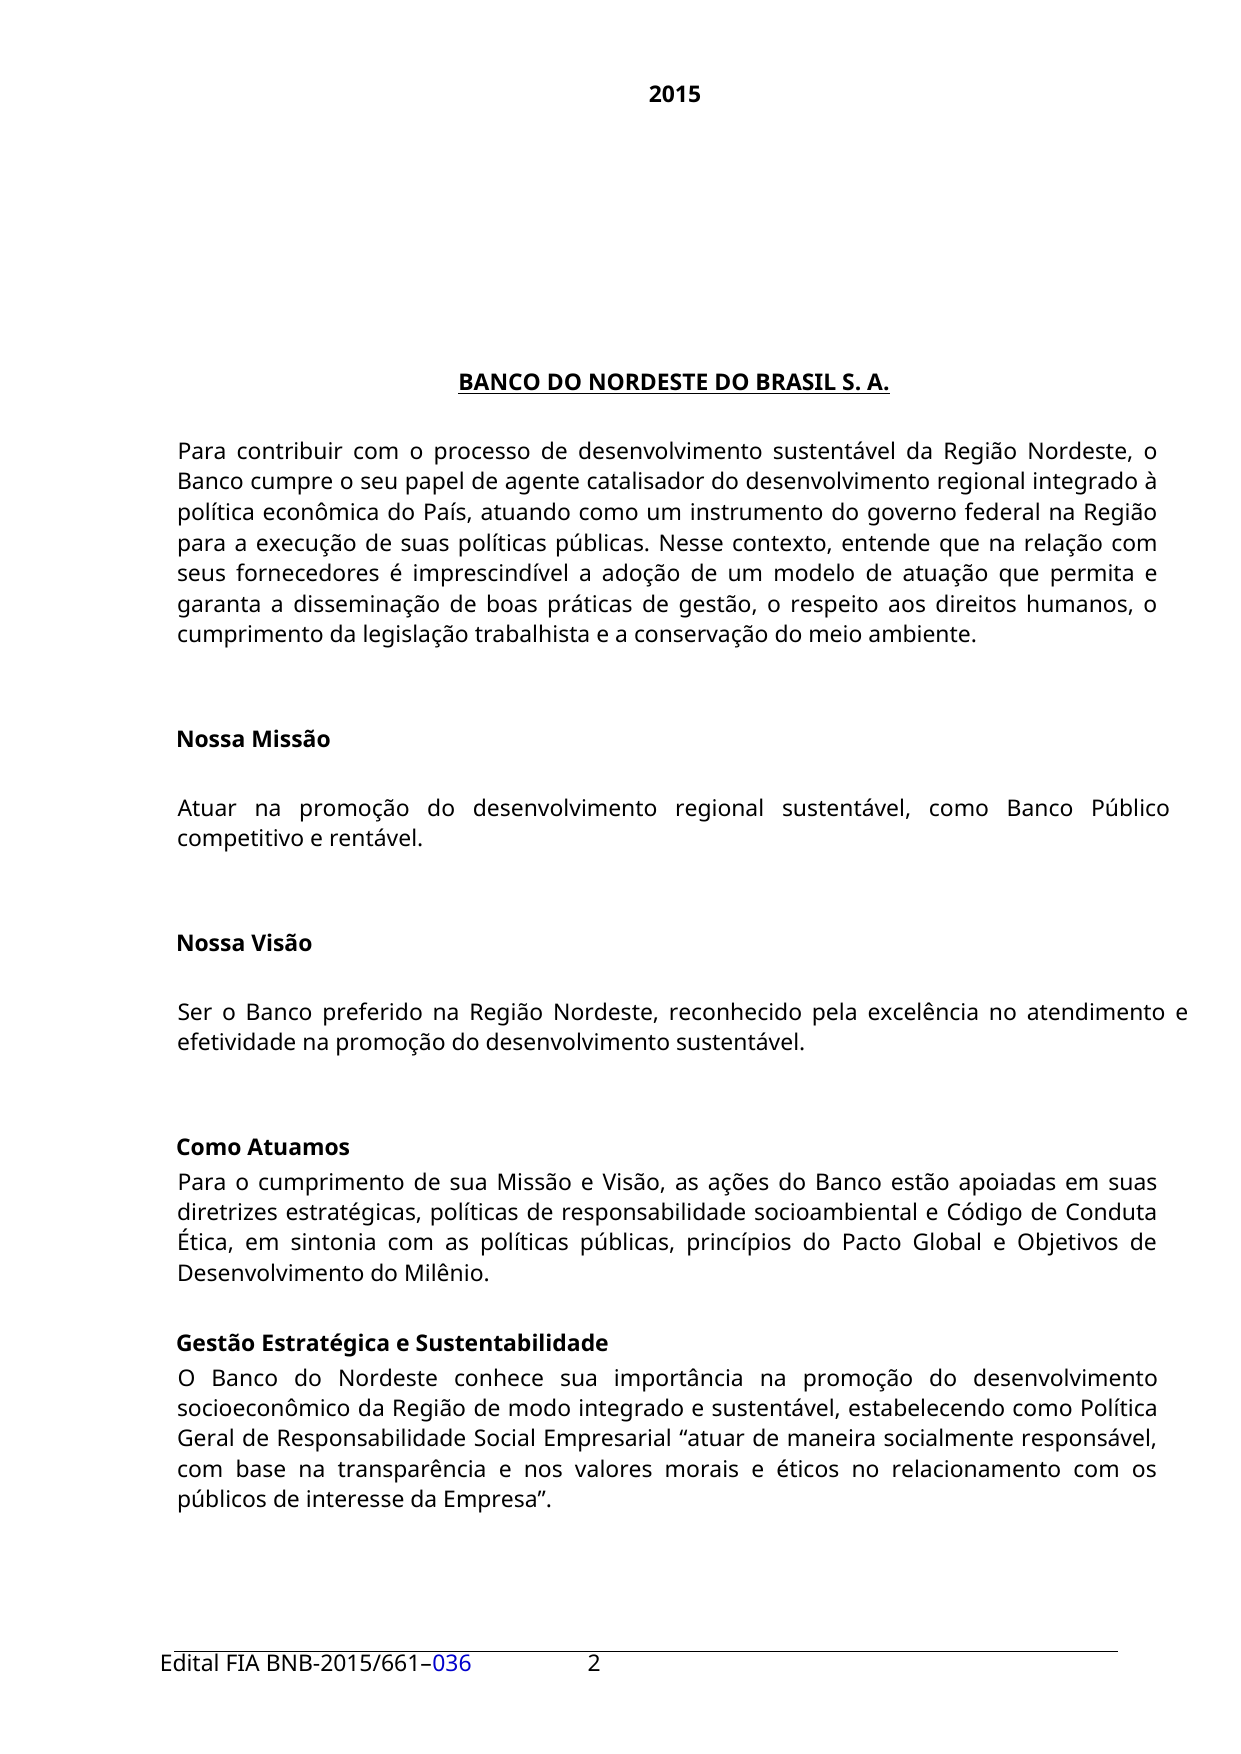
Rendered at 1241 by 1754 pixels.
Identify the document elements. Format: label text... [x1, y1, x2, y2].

text Como Atuamos [176, 1131, 1190, 1162]
text O Banco do Nordeste conhece sua importância na promoção do desenvolvimento socioeconômico da Região de modo integrado e sustentável, estabelecendo como Política Geral de Responsabilidade Social Empresarial “atuar de maneira socialmente responsável, com base na transparência e nos valores morais e éticos no relacionamento com os públicos de interesse da Empresa”. [177, 1361, 1158, 1514]
text Nossa Visão [176, 927, 1190, 958]
text 2015 [159, 78, 1190, 109]
text Nossa Missão [176, 723, 1190, 754]
text Ser o Banco preferido na Região Nordeste, reconhecido pela excelência no atendimento e efetividade na promoção do desenvolvimento sustentável. [177, 996, 1190, 1057]
text Para o cumprimento de sua Missão e Visão, as ações do Banco estão apoiadas em suas diretrizes estratégicas, políticas de responsabilidade socioambiental e Código de Conduta Ética, em sintonia com as políticas públicas, princípios do Pacto Global e Objetivos de Desenvolvimento do Milênio. [177, 1166, 1158, 1288]
text Atuar na promoção do desenvolvimento regional sustentável, como Banco Público competitivo e rentável. [177, 792, 1171, 853]
text BANCO DO NORDESTE DO BRASIL S. A. [159, 366, 1188, 398]
text Para contribuir com o processo de desenvolvimento sustentável da Região Nordeste, o Banco cumpre o seu papel de agente catalisador do desenvolvimento regional integrado à política econômica do País, atuando como um instrumento do governo federal na Região para a execução de suas políticas públicas. Nesse contexto, entende que na relação com seus fornecedores é imprescindível a adoção de um modelo de atuação que permita e garanta a disseminação de boas práticas de gestão, o respeito aos direitos humanos, o cumprimento da legislação trabalhista e a conservação do meio ambiente. [177, 435, 1159, 650]
text Gestão Estratégica e Sustentabilidade [176, 1327, 1190, 1358]
